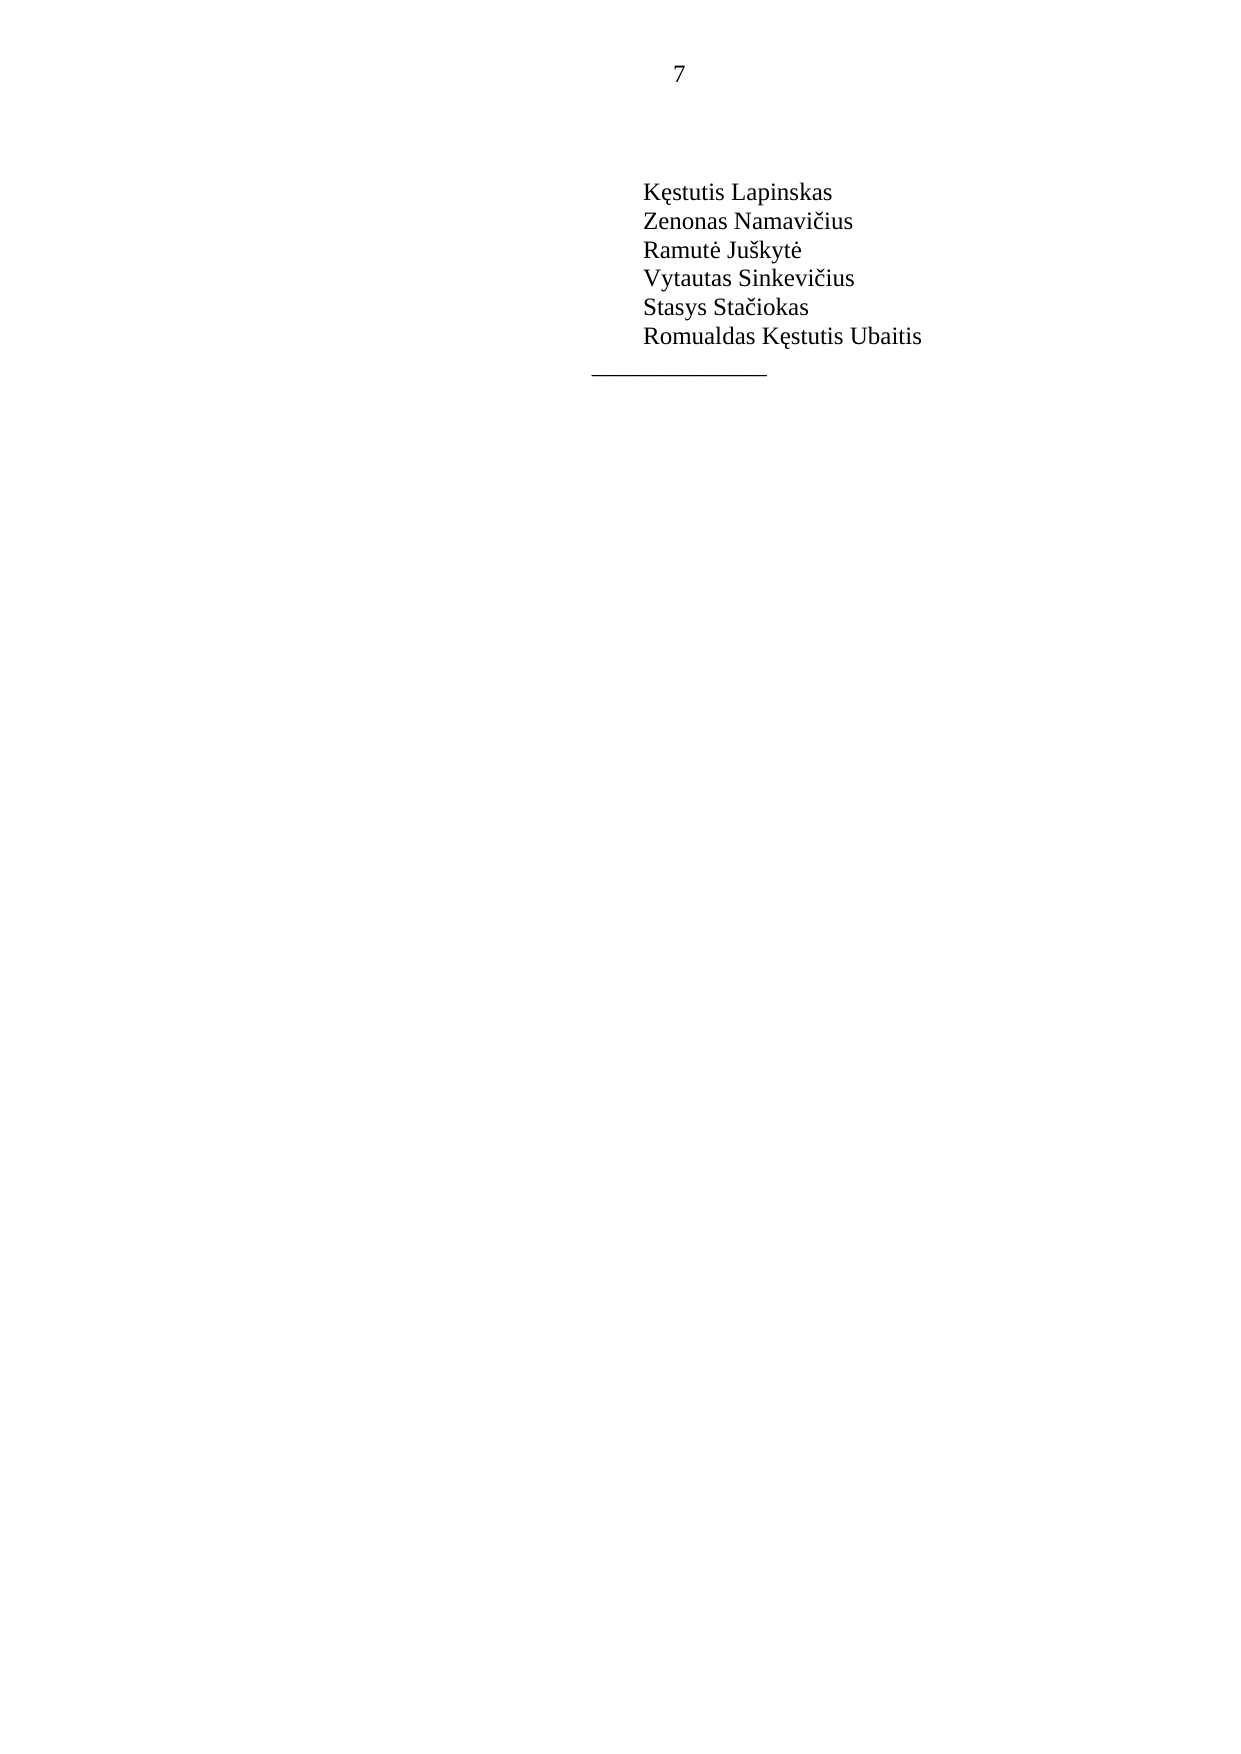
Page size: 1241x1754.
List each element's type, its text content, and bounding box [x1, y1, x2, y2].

text ______________ [177, 350, 1181, 378]
table_cell [177, 177, 181, 206]
table_cell [634, 235, 639, 263]
table_cell [634, 321, 639, 350]
table_cell [177, 206, 181, 235]
table_cell [634, 177, 639, 206]
table_cell [177, 321, 181, 350]
table_cell [634, 206, 639, 235]
table_cell [634, 264, 639, 292]
table_cell [177, 264, 181, 292]
table_cell [634, 292, 639, 321]
table_cell [177, 235, 181, 263]
table_cell [177, 292, 181, 321]
